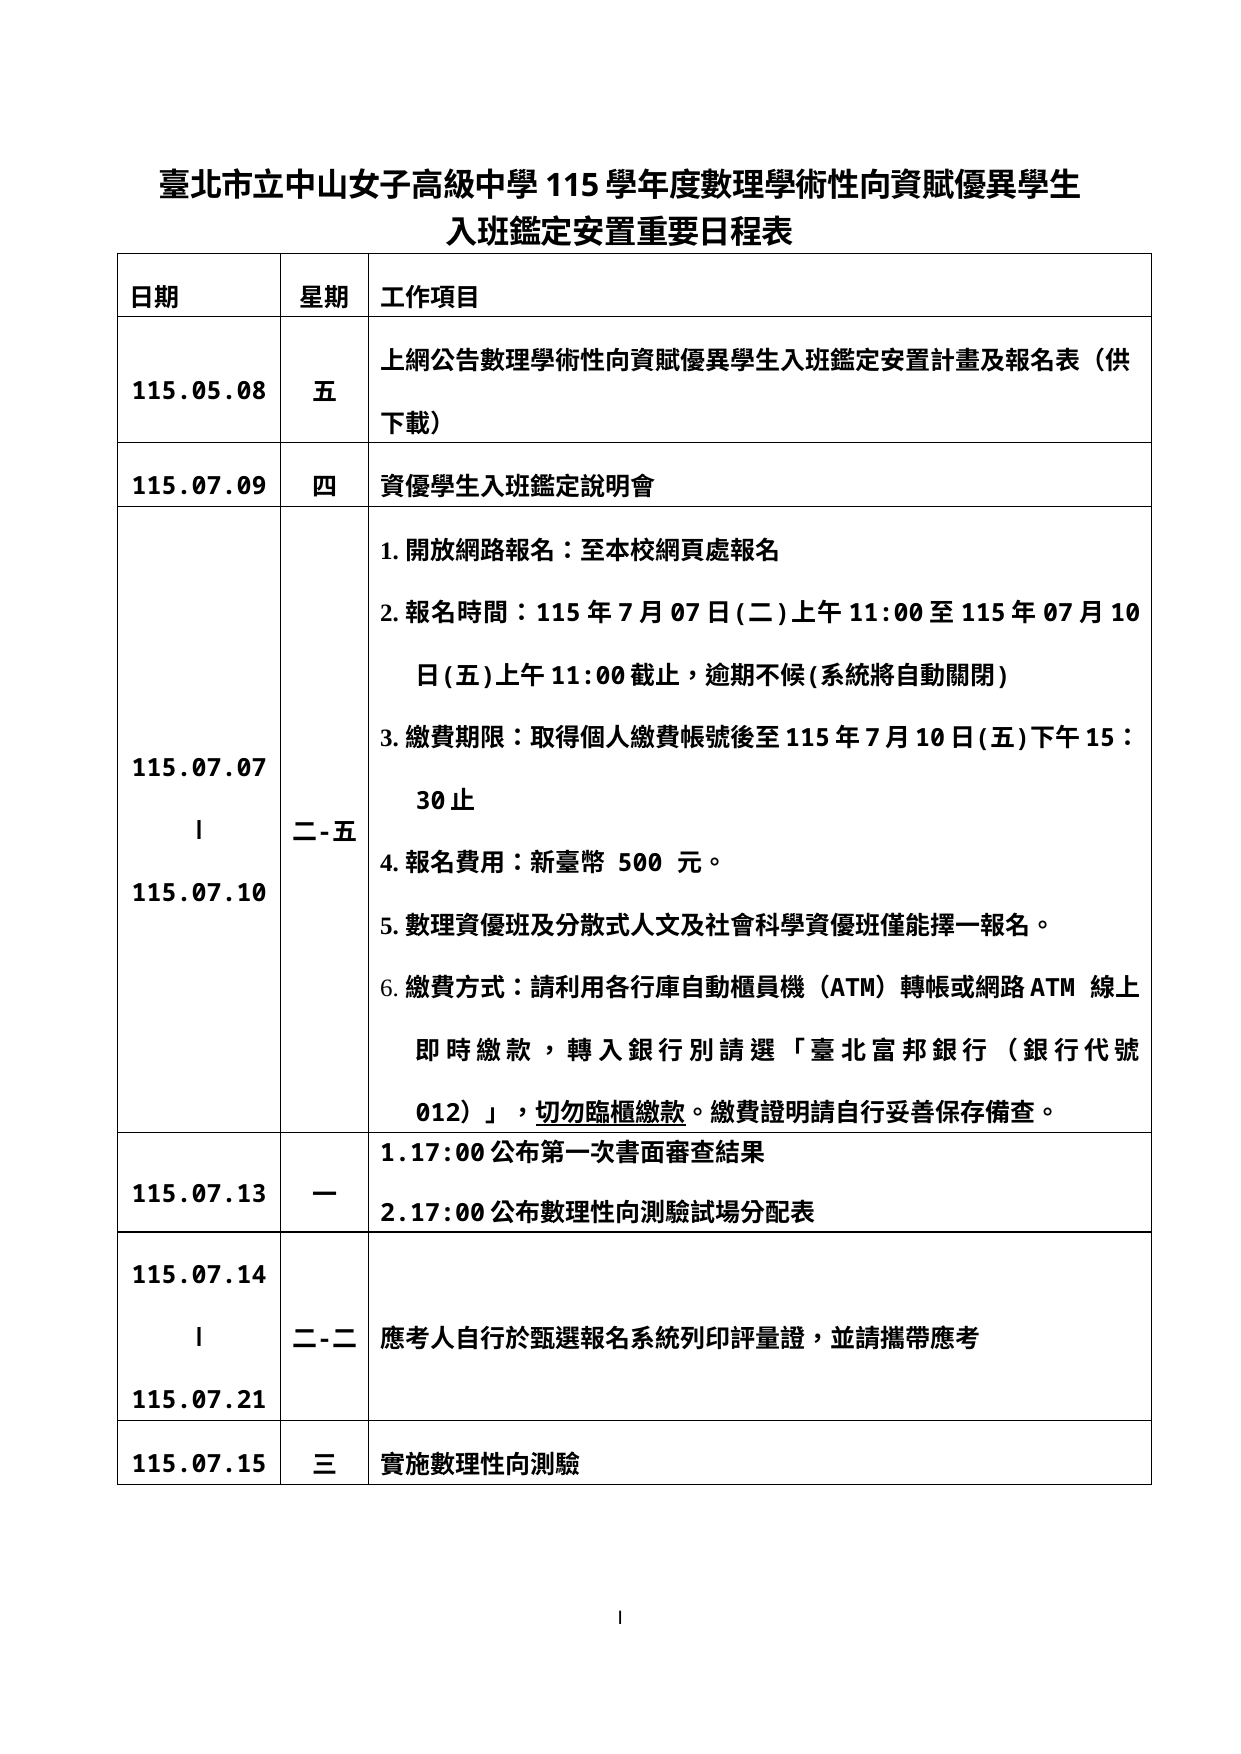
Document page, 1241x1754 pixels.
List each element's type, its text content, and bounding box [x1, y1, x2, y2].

table_cell 四 [281, 443, 368, 506]
text 臺北市立中山女子高級中學115學年度數理學術性向資賦優異學生 [118, 159, 1122, 206]
table_cell 上網公告數理學術性向資賦優異學生入班鑑定安置計畫及報名表（供下載） [369, 317, 1151, 442]
table_cell 一 [281, 1133, 368, 1231]
table_cell 三 [281, 1421, 368, 1483]
table_cell 資優學生入班鑑定說明會 [369, 443, 1151, 506]
table_cell 115.07.14 ∣ 115.07.21 [118, 1233, 280, 1420]
table_header 日期 [118, 254, 280, 316]
text 入班鑑定安置重要日程表 [118, 206, 1122, 252]
table_cell 二-五 [281, 507, 368, 1132]
table_cell 開放網路報名：至本校網頁處報名 報名時間：115年7月07日(二)上午11:00至115年07月10日(五)上午11:00截止，逾期不候(系統將自動關閉) 繳費期限：取得個人繳費帳號後至115年7月10日(五)下午15：30止 報名費用：新臺幣 500 元。 數理資優班及分散式人文及社會科學資優班僅能擇一報名。 繳費方式：請利用各行庫自動櫃員機（ATM）轉帳或網路ATM 線上即時繳款，轉入銀行別請選「臺北富邦銀行（銀行代號 012）」，切勿臨櫃繳款。繳費證明請自行妥善保存備查。 [369, 507, 1151, 1132]
table_cell 115.07.09 [118, 443, 280, 506]
table_cell 115.07.07 ∣ 115.07.10 [118, 507, 280, 1132]
table_cell 五 [281, 317, 368, 442]
table_header 星期 [281, 254, 368, 316]
table_cell 115.05.08 [118, 317, 280, 442]
table_cell 應考人自行於甄選報名系統列印評量證，並請攜帶應考 [369, 1233, 1151, 1420]
table_header 工作項目 [369, 254, 1151, 316]
table_cell 1.17:00公布第一次書面審查結果 2.17:00公布數理性向測驗試場分配表 [369, 1133, 1151, 1231]
table_cell 115.07.15 [118, 1421, 280, 1483]
table_cell 實施數理性向測驗 [369, 1421, 1151, 1483]
table_cell 二-二 [281, 1233, 368, 1420]
table_cell 115.07.13 [118, 1133, 280, 1231]
